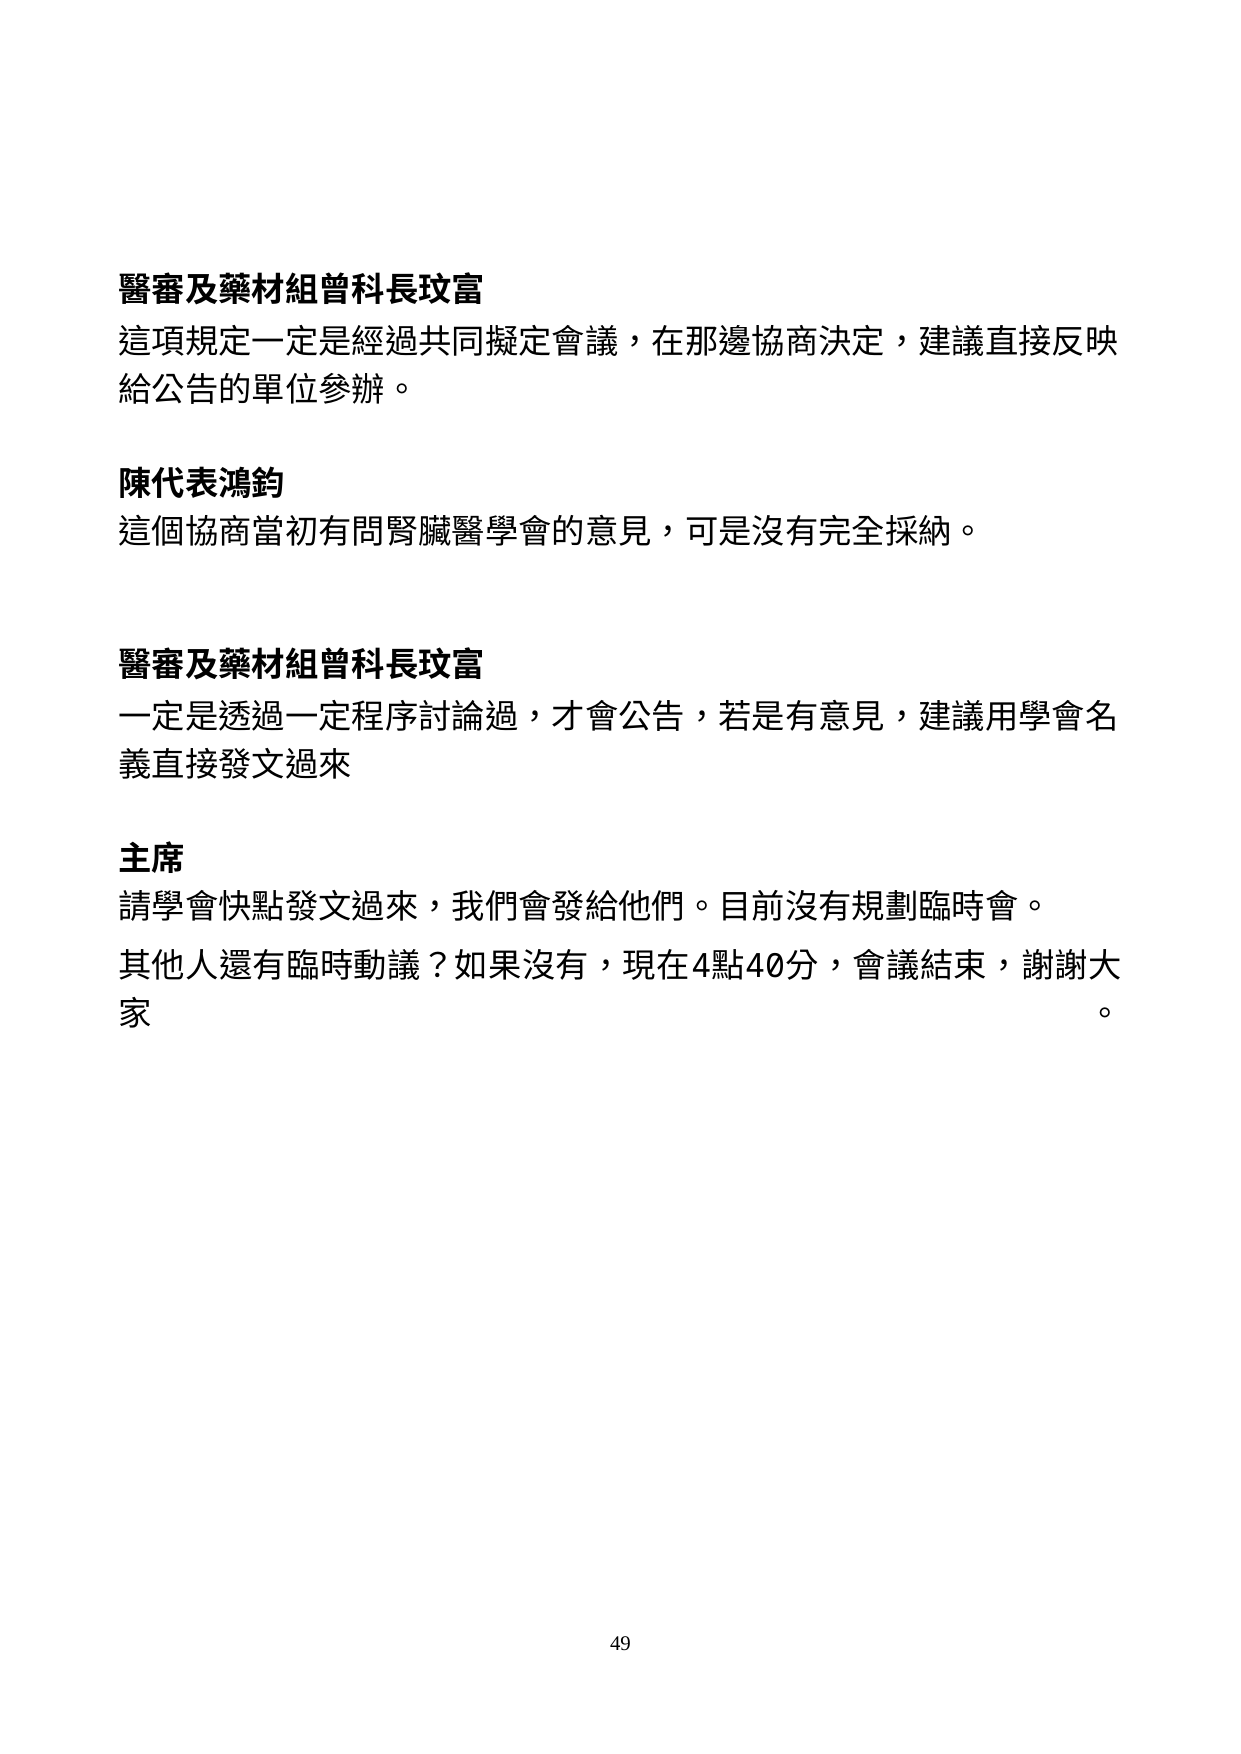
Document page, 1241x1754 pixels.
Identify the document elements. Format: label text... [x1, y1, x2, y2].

text 這項規定一定是經過共同擬定會議，在那邊協商決定，建議直接反映給公告的單位參辦。 [118, 315, 1122, 411]
text 一定是透過一定程序討論過，才會公告，若是有意見，建議用學會名義直接發文過來 [118, 690, 1122, 786]
text 這個協商當初有問腎臟醫學會的意見，可是沒有完全採納。 [118, 505, 1122, 553]
text 其他人還有臨時動議？如果沒有，現在4點40分，會議結束，謝謝大家。 [118, 938, 1122, 1137]
text 醫審及藥材組曾科長玟富 [118, 245, 1122, 307]
text 醫審及藥材組曾科長玟富 [118, 620, 1122, 682]
text 陳代表鴻鈞 [118, 457, 1122, 505]
text 主席 請學會快點發文過來，我們會發給他們。目前沒有規劃臨時會。 [118, 832, 1122, 928]
